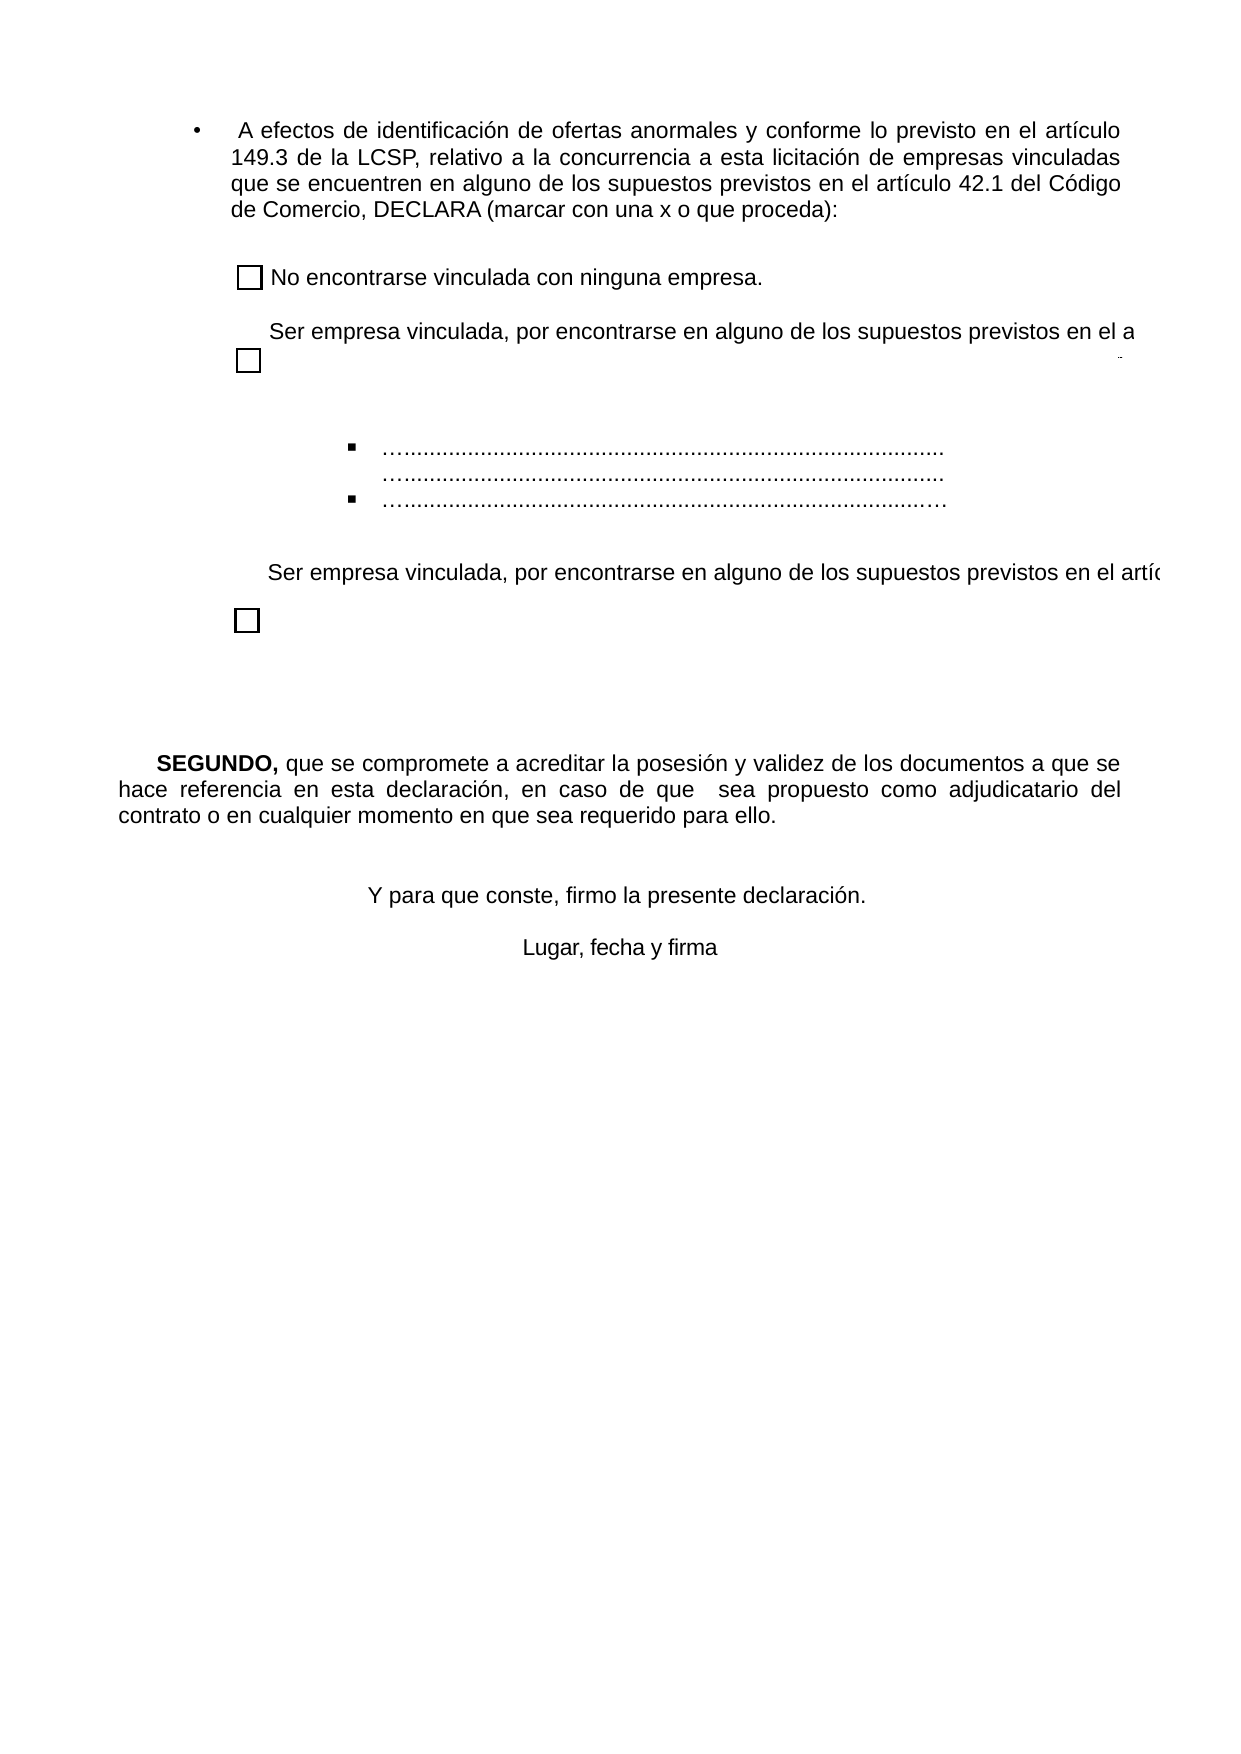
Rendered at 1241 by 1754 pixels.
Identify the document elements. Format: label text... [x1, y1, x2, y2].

list ….....................................................................................…..................................................................................... [343, 433, 1122, 486]
text SEGUNDO, que se compromete a acreditar la posesión y validez de los documentos a que se hace referencia en esta declaración, en caso de que sea propuesto como adjudicatario del contrato o en cualquier momento en que sea requerido para ello. [118, 750, 1122, 829]
list …..................................................................................… [343, 486, 1122, 513]
list Y para que conste, firmo la presente declaración. [118, 882, 1122, 908]
list A efectos de identificación de ofertas anormales y conforme lo previsto en el artículo 149.3 de la LCSP, relativo a la concurrencia a esta licitación de empresas vinculadas que se encuentren en alguno de los supuestos previstos en el artículo 42.1 del Código de Comercio, DECLARA (marcar con una x o que proceda): [193, 117, 1122, 223]
list Lugar, fecha y firma [118, 934, 1122, 961]
